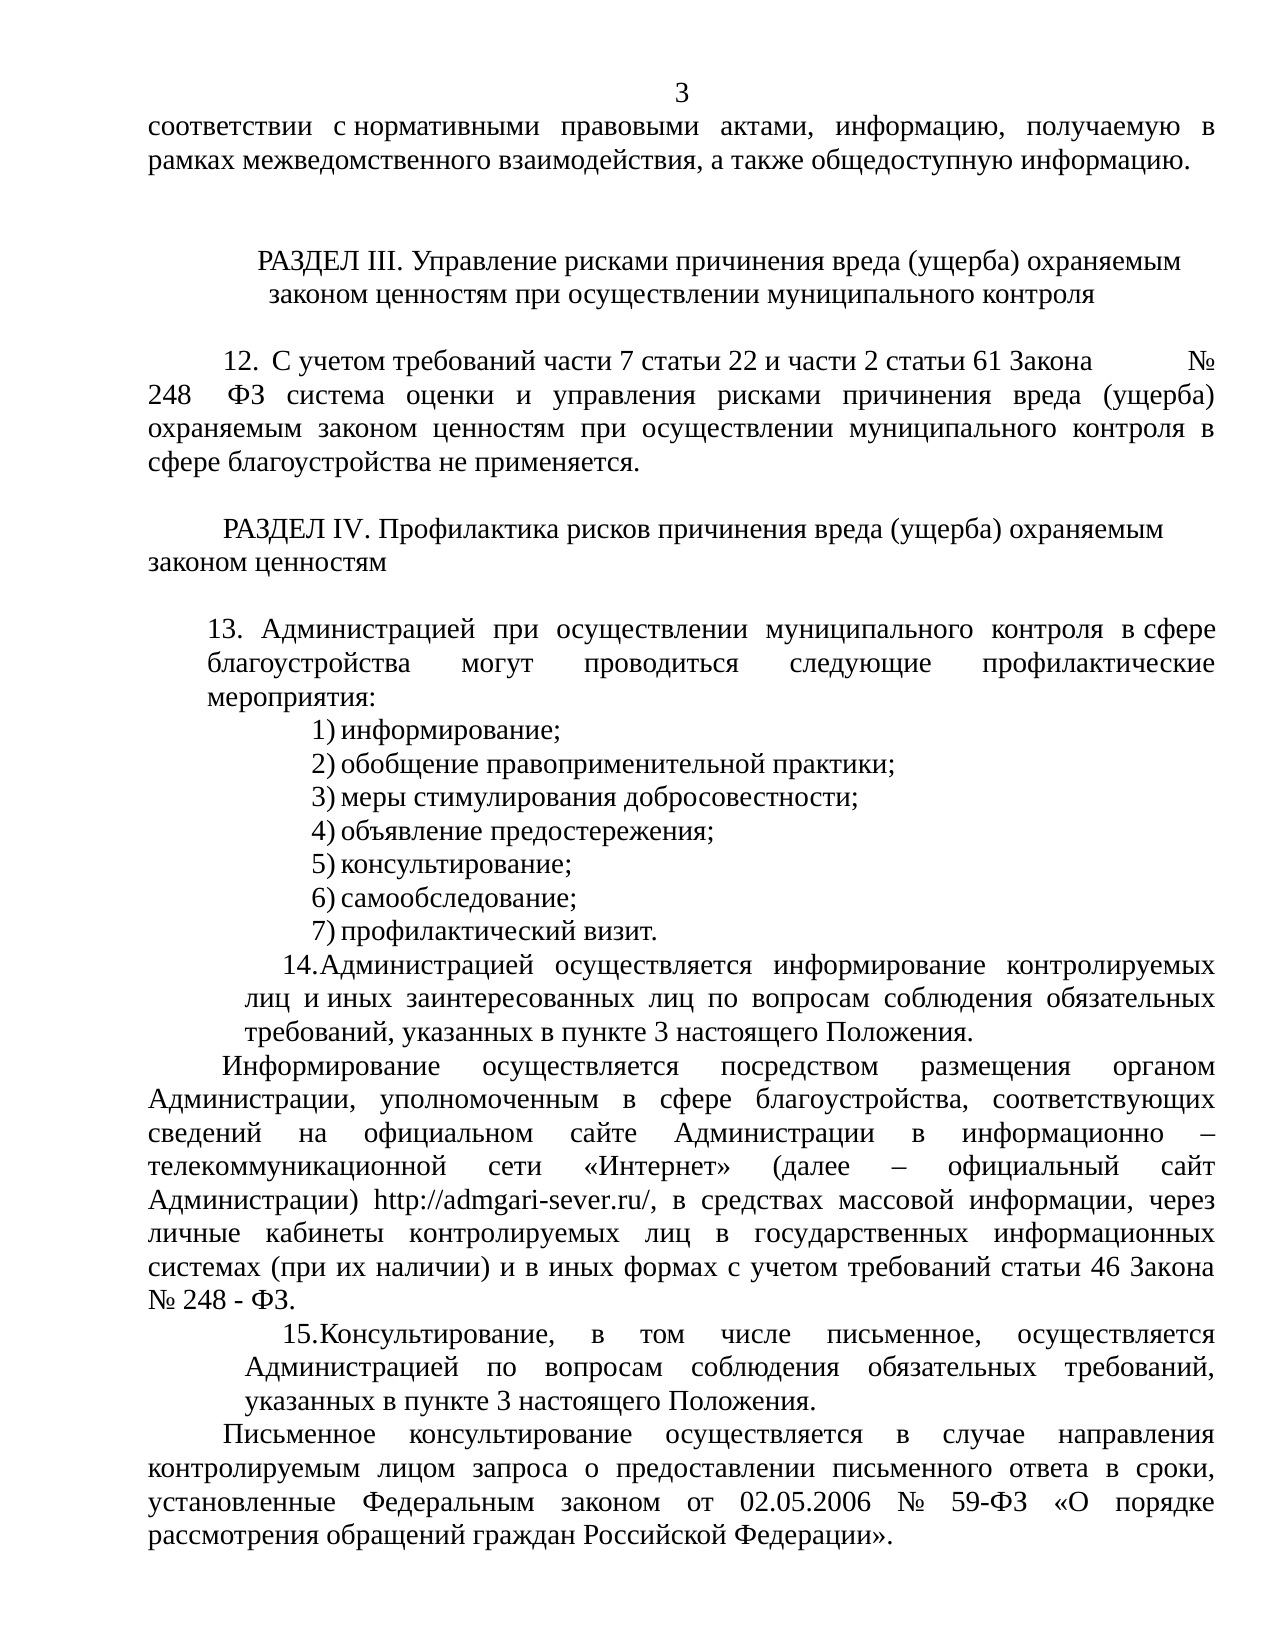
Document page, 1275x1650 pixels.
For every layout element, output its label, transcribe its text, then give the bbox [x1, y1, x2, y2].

text РАЗДЕЛ III. Управление рисками причинения вреда (ущерба) охраняемым законом ценностям при осуществлении муниципального контроля [148, 243, 1216, 310]
list меры стимулирования добросовестности; [236, 779, 1216, 813]
text 13. Администрацией при осуществлении муниципального контроля в сфере благоустройства могут проводиться следующие профилактические мероприятия: [207, 612, 1216, 712]
list Консультирование, в том числе письменное, осуществляется Администрацией по вопросам соблюдения обязательных требований, указанных в пункте 3 настоящего Положения. [207, 1316, 1216, 1417]
list соответствии с нормативными правовыми актами, информацию, получаемую в рамках межведомственного взаимодействия, а также общедоступную информацию. [148, 108, 1216, 176]
text Информирование осуществляется посредством размещения органом Администрации, уполномоченным в сфере благоустройства, соответствующих сведений на официальном сайте Администрации в информационно – телекоммуникационной сети «Интернет» (далее – официальный сайт Администрации) http://admgari-sever.ru/, в средствах массовой информации, через личные кабинеты контролируемых лиц в государственных информационных системах (при их наличии) и в иных формах с учетом требований статьи 46 Закона № 248 - ФЗ. [148, 1048, 1216, 1316]
text Письменное консультирование осуществляется в случае направления контролируемым лицом запроса о предоставлении письменного ответа в сроки, установленные Федеральным законом от 02.05.2006 № 59-ФЗ «О порядке рассмотрения обращений граждан Российской Федерации». [148, 1417, 1216, 1551]
list объявление предостережения; [236, 813, 1216, 846]
list обобщение правоприменительной практики; [236, 746, 1216, 779]
text РАЗДЕЛ IV. Профилактика рисков причинения вреда (ущерба) охраняемым законом ценностям [148, 511, 1216, 578]
list профилактический визит. [236, 913, 1216, 947]
text 12. С учетом требований части 7 статьи 22 и части 2 статьи 61 Закона № 248 ФЗ система оценки и управления рисками причинения вреда (ущерба) охраняемым законом ценностям при осуществлении муниципального контроля в сфере благоустройства не применяется. [148, 343, 1216, 477]
list консультирование; [236, 846, 1216, 880]
list самообследование; [236, 880, 1216, 913]
list Администрацией осуществляется информирование контролируемых лиц и иных заинтересованных лиц по вопросам соблюдения обязательных требований, указанных в пункте 3 настоящего Положения. [207, 947, 1216, 1048]
list информирование; [236, 712, 1216, 746]
